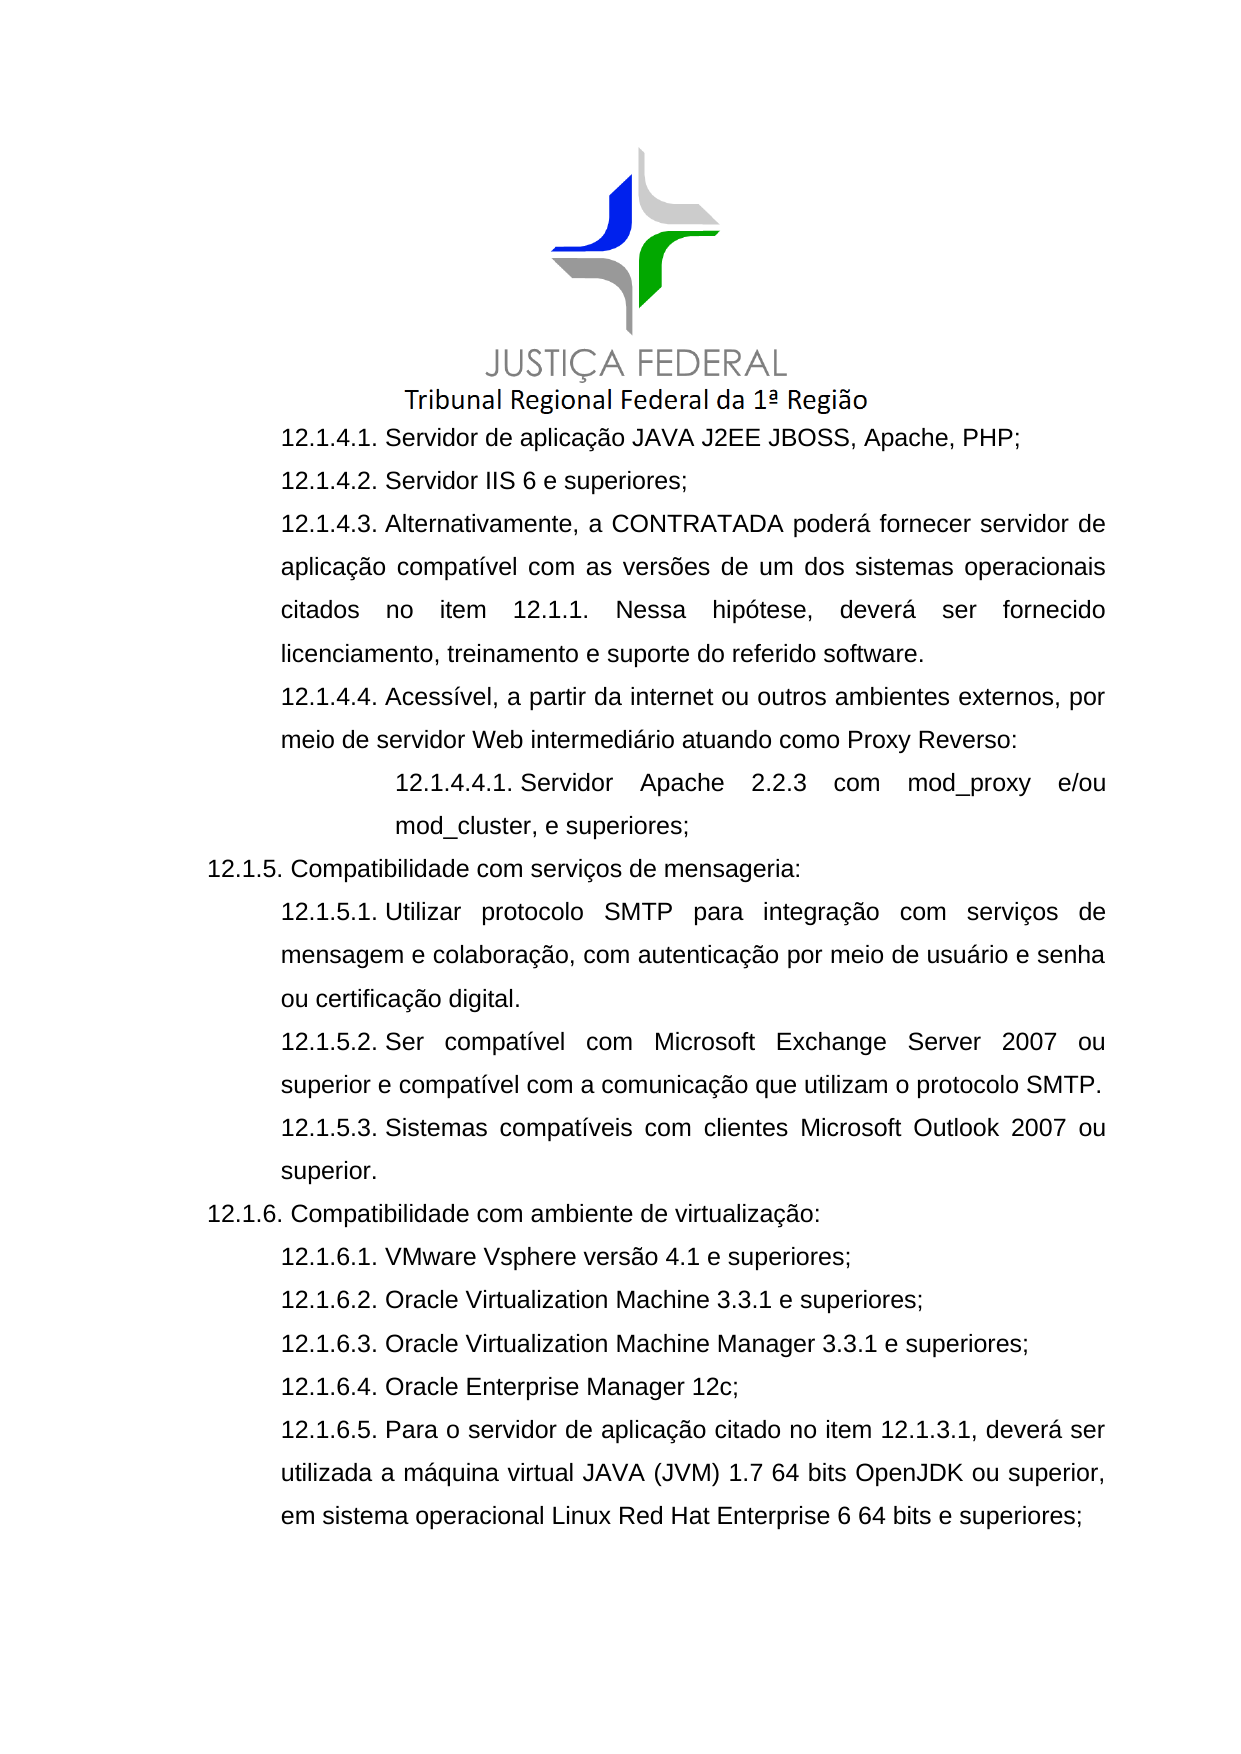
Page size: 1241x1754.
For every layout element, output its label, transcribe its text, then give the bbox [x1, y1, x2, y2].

list Servidor Apache 2.2.3 com mod_proxy e/ou mod_cluster, e superiores; [395, 768, 1107, 840]
list Utilizar protocolo SMTP para integração com serviços de mensagem e colaboração, com autenticação por meio de usuário e senha ou certificação digital. [281, 897, 1107, 1012]
list Ser compatível com Microsoft Exchange Server 2007 ou superior e compatível com a comunicação que utilizam o protocolo SMTP. [281, 1027, 1107, 1098]
list Compatibilidade com ambiente de virtualização: [207, 1199, 1107, 1228]
list Oracle Virtualization Machine 3.3.1 e superiores; [281, 1285, 1107, 1314]
list Alternativamente, a CONTRATADA poderá fornecer servidor de aplicação compatível com as versões de um dos sistemas operacionais citados no item 12.1.1. Nessa hipótese, deverá ser fornecido licenciamento, treinamento e suporte do referido software. [281, 509, 1107, 667]
picture [399, 142, 870, 414]
list Oracle Virtualization Machine Manager 3.3.1 e superiores; [281, 1328, 1107, 1357]
list VMware Vsphere versão 4.1 e superiores; [281, 1242, 1107, 1271]
list Oracle Enterprise Manager 12c; [281, 1372, 1107, 1400]
list Acessível, a partir da internet ou outros ambientes externos, por meio de servidor Web intermediário atuando como Proxy Reverso: [281, 682, 1107, 753]
list Para o servidor de aplicação citado no item 12.1.3.1, deverá ser utilizada a máquina virtual JAVA (JVM) 1.7 64 bits OpenJDK ou superior, em sistema operacional Linux Red Hat Enterprise 6 64 bits e superiores; [281, 1415, 1107, 1530]
list Servidor IIS 6 e superiores; [281, 466, 1107, 495]
list Sistemas compatíveis com clientes Microsoft Outlook 2007 ou superior. [281, 1113, 1107, 1185]
list Compatibilidade com serviços de mensageria: [207, 854, 1107, 883]
list Servidor de aplicação JAVA J2EE JBOSS, Apache, PHP; [281, 423, 1107, 452]
